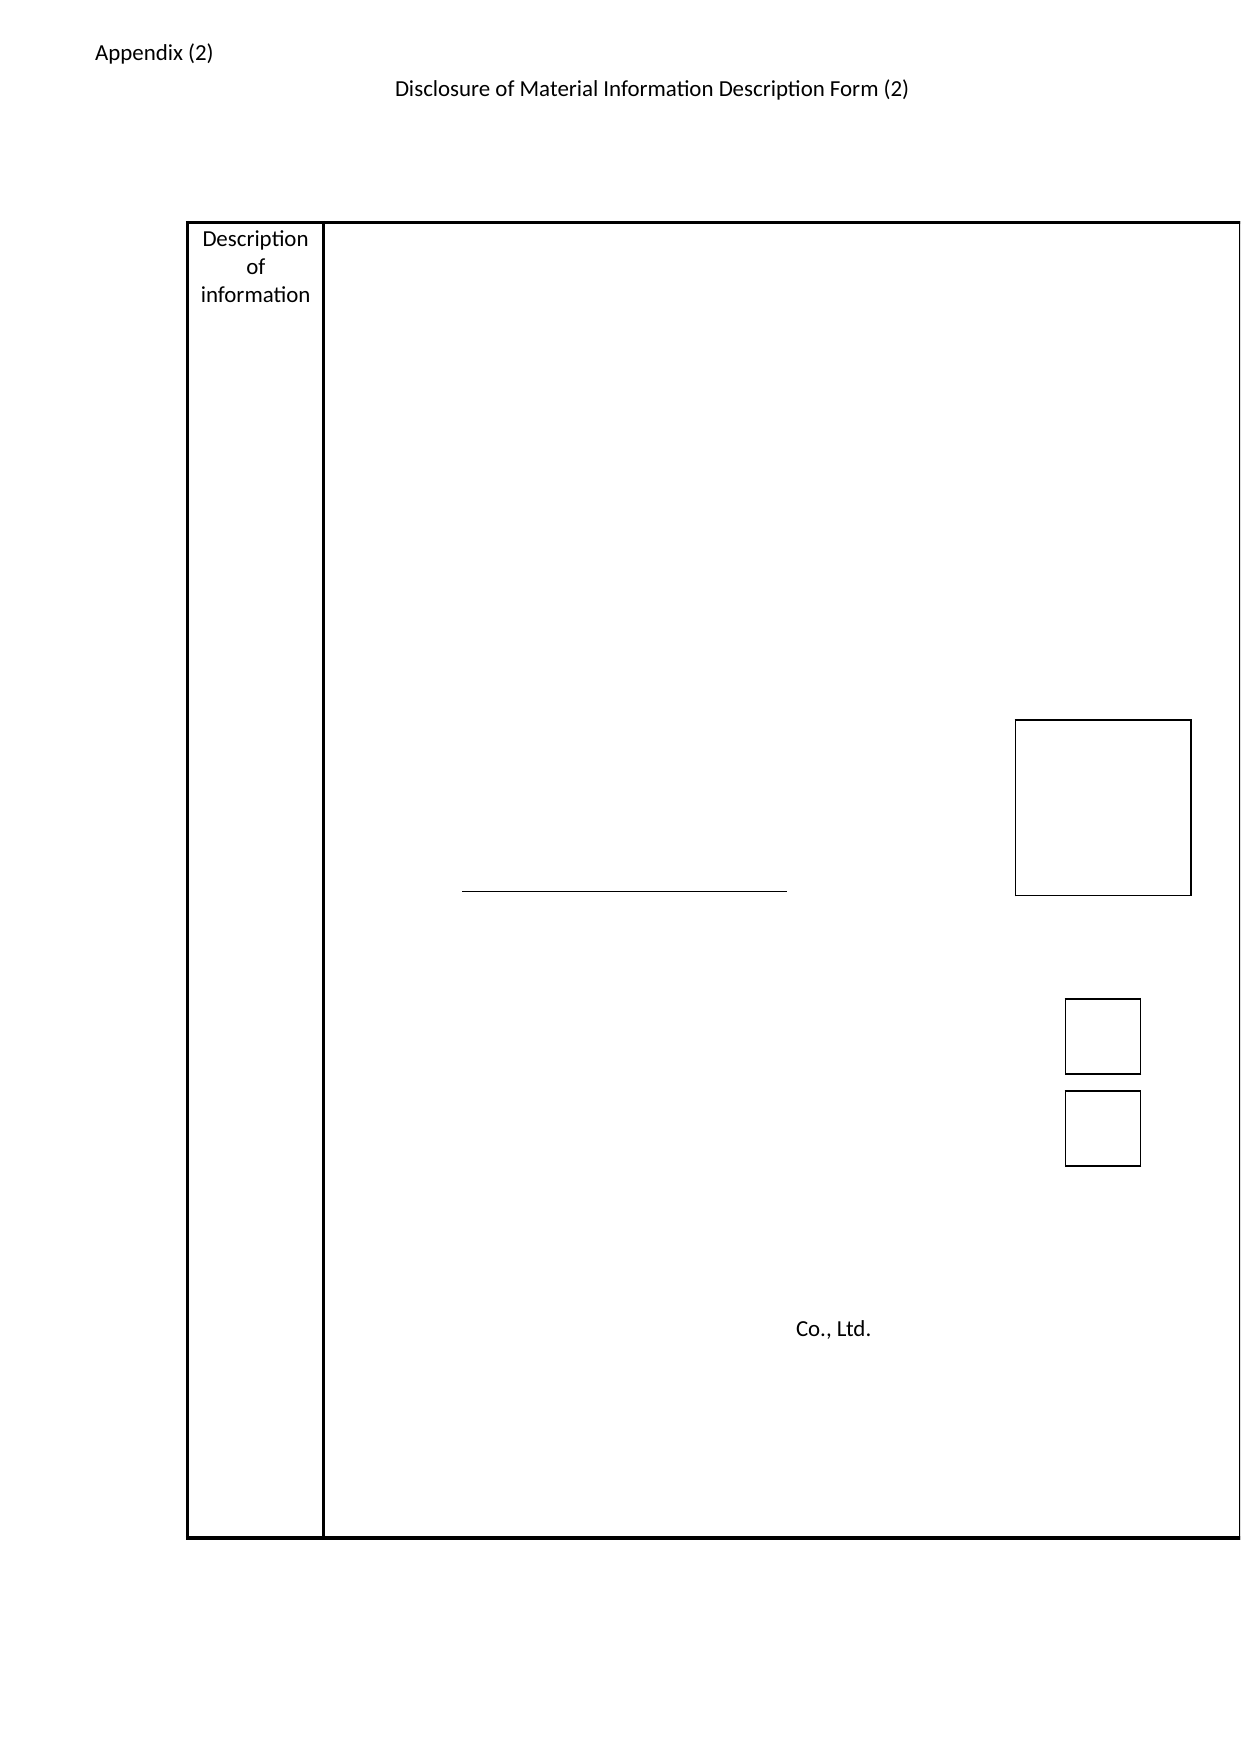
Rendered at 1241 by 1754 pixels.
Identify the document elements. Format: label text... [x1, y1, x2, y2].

text Disclosure of Material Information Description Form (2) [389, 74, 915, 102]
table_header Co., Ltd. [325, 224, 1239, 1536]
text Appendix (2) [95, 38, 283, 66]
table_header Description of information [189, 224, 322, 1536]
table_header [1016, 721, 1190, 895]
table_header [1066, 1000, 1140, 1073]
table_header [1066, 1092, 1140, 1165]
